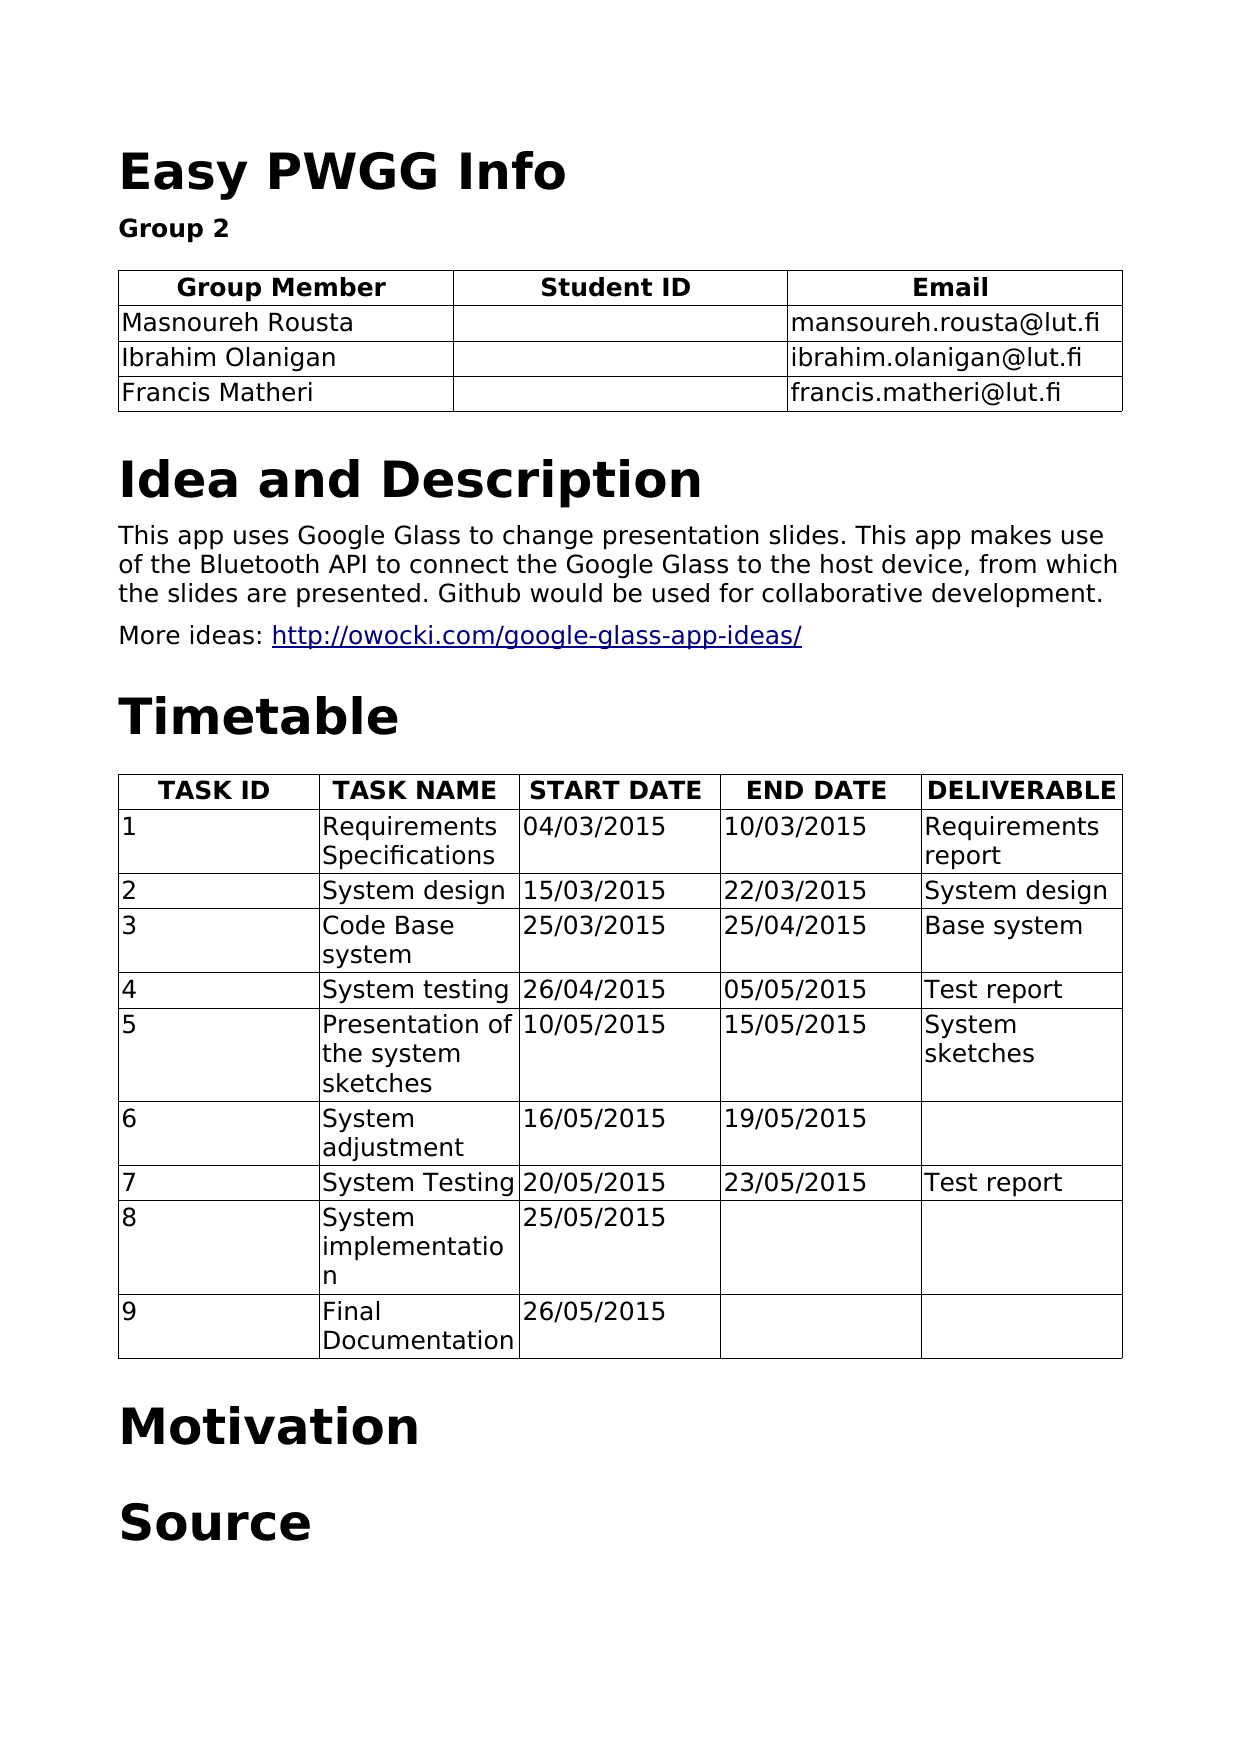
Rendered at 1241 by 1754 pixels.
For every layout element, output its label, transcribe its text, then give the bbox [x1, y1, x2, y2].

table_cell System design [320, 874, 519, 908]
table_cell Masnoureh Rousta [119, 306, 453, 341]
text This app uses Google Glass to change presentation slides. This app makes use of the Bluetooth API to connect the Google Glass to the host device, from which the slides are presented. Github would be used for collaborative development. [118, 521, 1122, 609]
table_header TASK NAME [320, 775, 519, 809]
table_cell 25/04/2015 [721, 909, 921, 972]
table_cell [454, 377, 787, 411]
table_cell 25/05/2015 [520, 1201, 720, 1294]
table_cell 25/03/2015 [520, 909, 720, 972]
table_cell 4 [119, 973, 319, 1007]
table_cell 8 [119, 1201, 319, 1294]
table_cell francis.matheri@lut.fi [788, 377, 1122, 411]
table_cell 9 [119, 1295, 319, 1358]
table_cell System testing [320, 973, 519, 1007]
table_cell [922, 1102, 1122, 1165]
table_cell System design [922, 874, 1122, 908]
table_cell System adjustment [320, 1102, 519, 1165]
table_header Group Member [119, 271, 453, 305]
table_cell 6 [119, 1102, 319, 1165]
table_cell Requirements report [922, 810, 1122, 873]
table_cell System Testing [320, 1166, 519, 1200]
table_cell 5 [119, 1009, 319, 1101]
table_cell Francis Matheri [119, 377, 453, 411]
table_cell Test report [922, 973, 1122, 1007]
table_cell Final Documentation [320, 1295, 519, 1358]
table_cell 05/05/2015 [721, 973, 921, 1007]
table_cell 10/03/2015 [721, 810, 921, 873]
subtitle Source [118, 1493, 1122, 1552]
table_cell 7 [119, 1166, 319, 1200]
table_cell Base system [922, 909, 1122, 972]
table_cell [454, 306, 787, 341]
table_cell [721, 1295, 921, 1358]
table_cell 16/05/2015 [520, 1102, 720, 1165]
table_cell 23/05/2015 [721, 1166, 921, 1200]
text More ideas: http://owocki.com/google-glass-app-ideas/ [118, 621, 1122, 651]
table_cell 26/05/2015 [520, 1295, 720, 1358]
table_cell 15/05/2015 [721, 1009, 921, 1101]
table_cell 04/03/2015 [520, 810, 720, 873]
table_cell 26/04/2015 [520, 973, 720, 1007]
subtitle Easy PWGG Info [118, 143, 1122, 201]
table_cell System implementation [320, 1201, 519, 1294]
table_cell 15/03/2015 [520, 874, 720, 908]
table_cell 22/03/2015 [721, 874, 921, 908]
subtitle Timetable [118, 688, 1122, 746]
table_cell [721, 1201, 921, 1294]
text Group 2 [118, 214, 1122, 243]
table_cell 20/05/2015 [520, 1166, 720, 1200]
table_cell [454, 342, 787, 376]
table_cell 19/05/2015 [721, 1102, 921, 1165]
table_header TASK ID [119, 775, 319, 809]
table_cell Presentation of the system sketches [320, 1009, 519, 1101]
table_cell ibrahim.olanigan@lut.fi [788, 342, 1122, 376]
table_header START DATE [520, 775, 720, 809]
table_header END DATE [721, 775, 921, 809]
table_cell 3 [119, 909, 319, 972]
table_cell 10/05/2015 [520, 1009, 720, 1101]
table_cell [922, 1201, 1122, 1294]
table_cell Code Base system [320, 909, 519, 972]
table_cell [922, 1295, 1122, 1358]
subtitle Idea and Description [118, 451, 1122, 509]
table_header DELIVERABLE [922, 775, 1122, 809]
subtitle Motivation [118, 1398, 1122, 1456]
table_header Student ID [454, 271, 787, 305]
table_cell System sketches [922, 1009, 1122, 1101]
table_cell 2 [119, 874, 319, 908]
table_cell Requirements Specifications [320, 810, 519, 873]
table_header Email [788, 271, 1122, 305]
table_cell mansoureh.rousta@lut.fi [788, 306, 1122, 341]
table_cell 1 [119, 810, 319, 873]
table_cell Ibrahim Olanigan [119, 342, 453, 376]
table_cell Test report [922, 1166, 1122, 1200]
